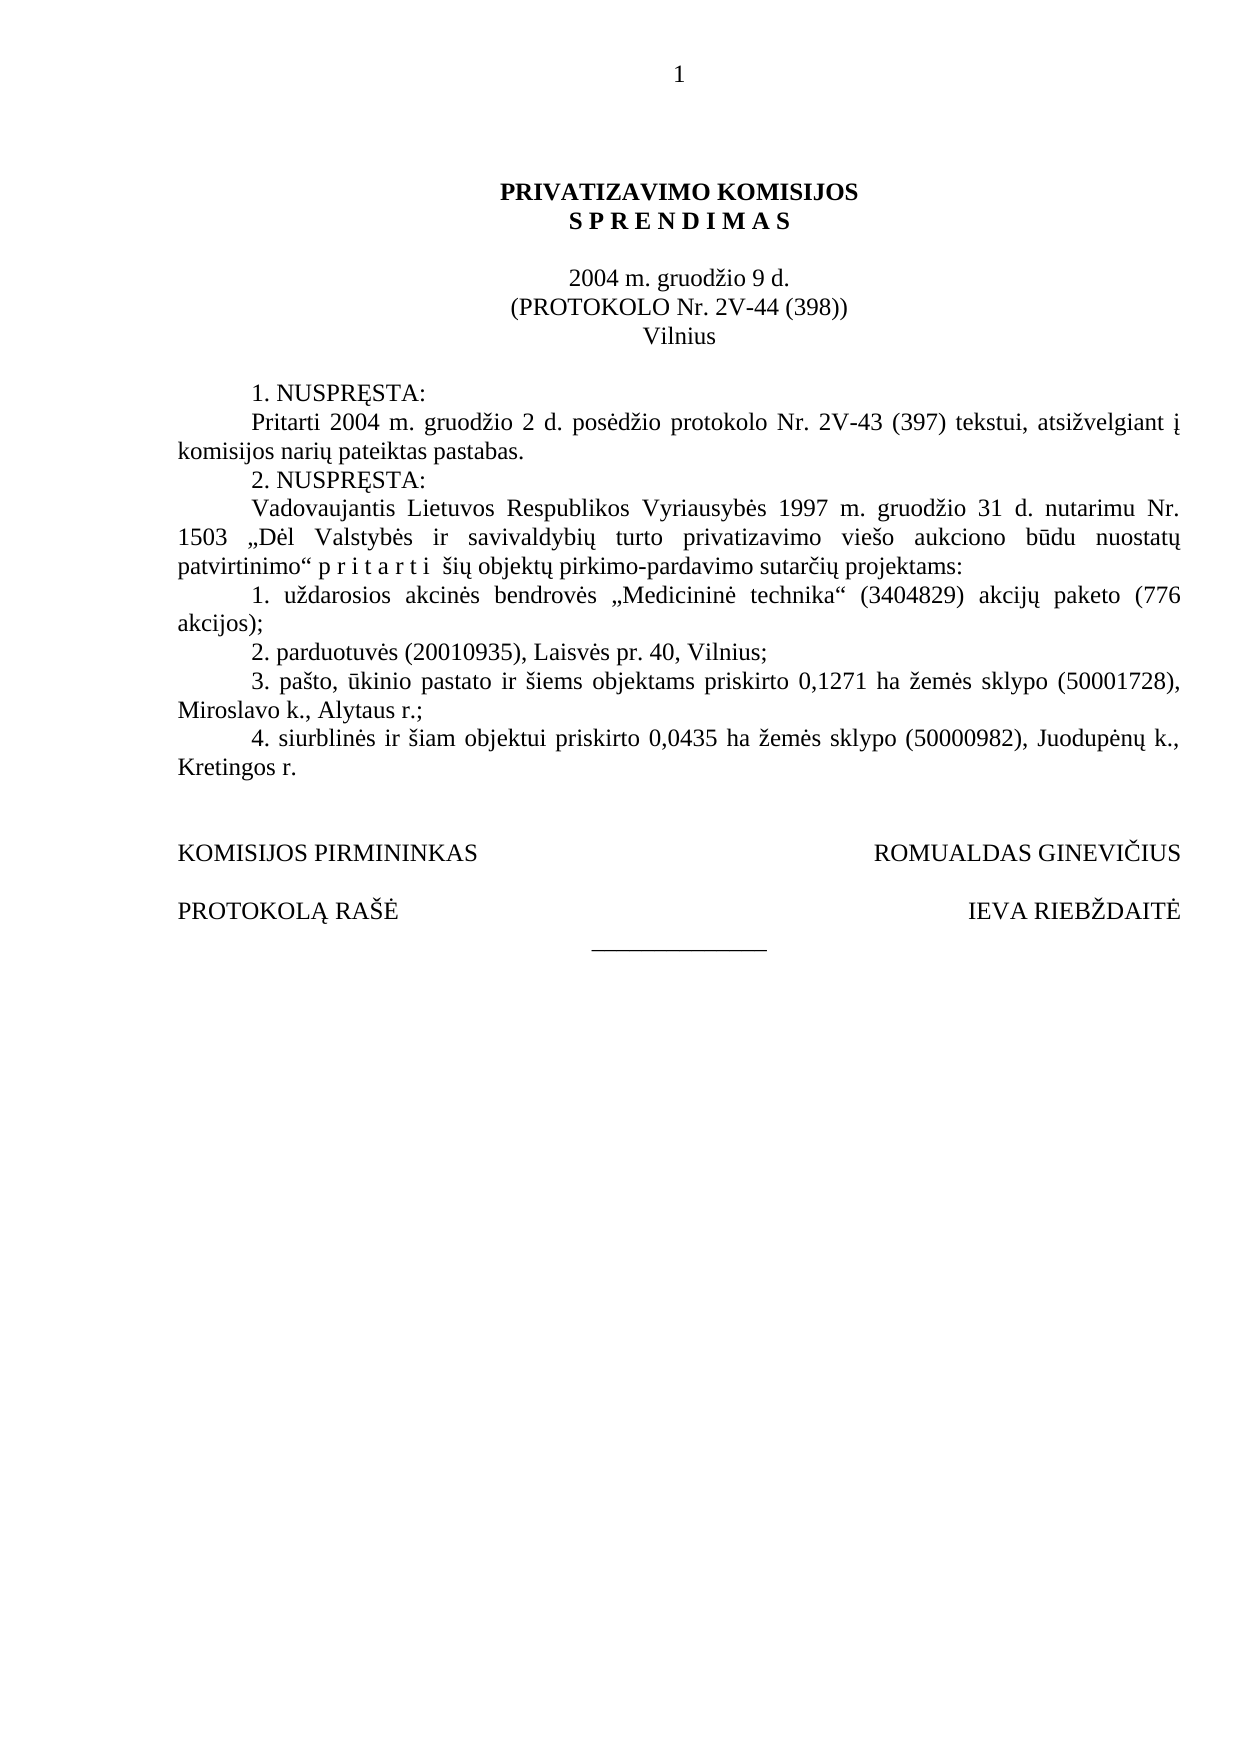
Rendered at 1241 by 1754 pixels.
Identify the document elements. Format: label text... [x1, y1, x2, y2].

text 1. NUSPRĘSTA: [177, 378, 1181, 407]
text Pritarti 2004 m. gruodžio 2 d. posėdžio protokolo Nr. 2V-43 (397) tekstui, atsižvelgiant į komisijos narių pateiktas pastabas. [177, 407, 1181, 465]
text 2. parduotuvės (20010935), Laisvės pr. 40, Vilnius; [177, 637, 1181, 666]
text (PROTOKOLO Nr. 2V-44 (398)) [177, 292, 1181, 321]
text 2. NUSPRĘSTA: [177, 465, 1181, 493]
text PRIVATIZAVIMO KOMISIJOS [177, 177, 1181, 206]
text ______________ [177, 925, 1181, 953]
text 1. uždarosios akcinės bendrovės „Medicininė technika“ (3404829) akcijų paketo (776 akcijos); [177, 580, 1181, 637]
text KOMISIJOS PIRMININKAS ROMUALDAS GINEVIČIUS [177, 838, 1181, 867]
text 2004 m. gruodžio 9 d. [177, 263, 1181, 292]
text Vilnius [177, 321, 1181, 350]
text Vadovaujantis Lietuvos Respublikos Vyriausybės 1997 m. gruodžio 31 d. nutarimu Nr. 1503 „Dėl Valstybės ir savivaldybių turto privatizavimo viešo aukciono būdu nuostatų patvirtinimo“ pritarti šių objektų pirkimo-pardavimo sutarčių projektams: [177, 493, 1181, 580]
text PROTOKOLĄ RAŠĖ IEVA RIEBŽDAITĖ [177, 896, 1181, 925]
text 4. siurblinės ir šiam objektui priskirto 0,0435 ha žemės sklypo (50000982), Juodupėnų k., Kretingos r. [177, 723, 1181, 781]
text SPRENDIMAS [177, 206, 1181, 235]
text 3. pašto, ūkinio pastato ir šiems objektams priskirto 0,1271 ha žemės sklypo (50001728), Miroslavo k., Alytaus r.; [177, 666, 1181, 723]
